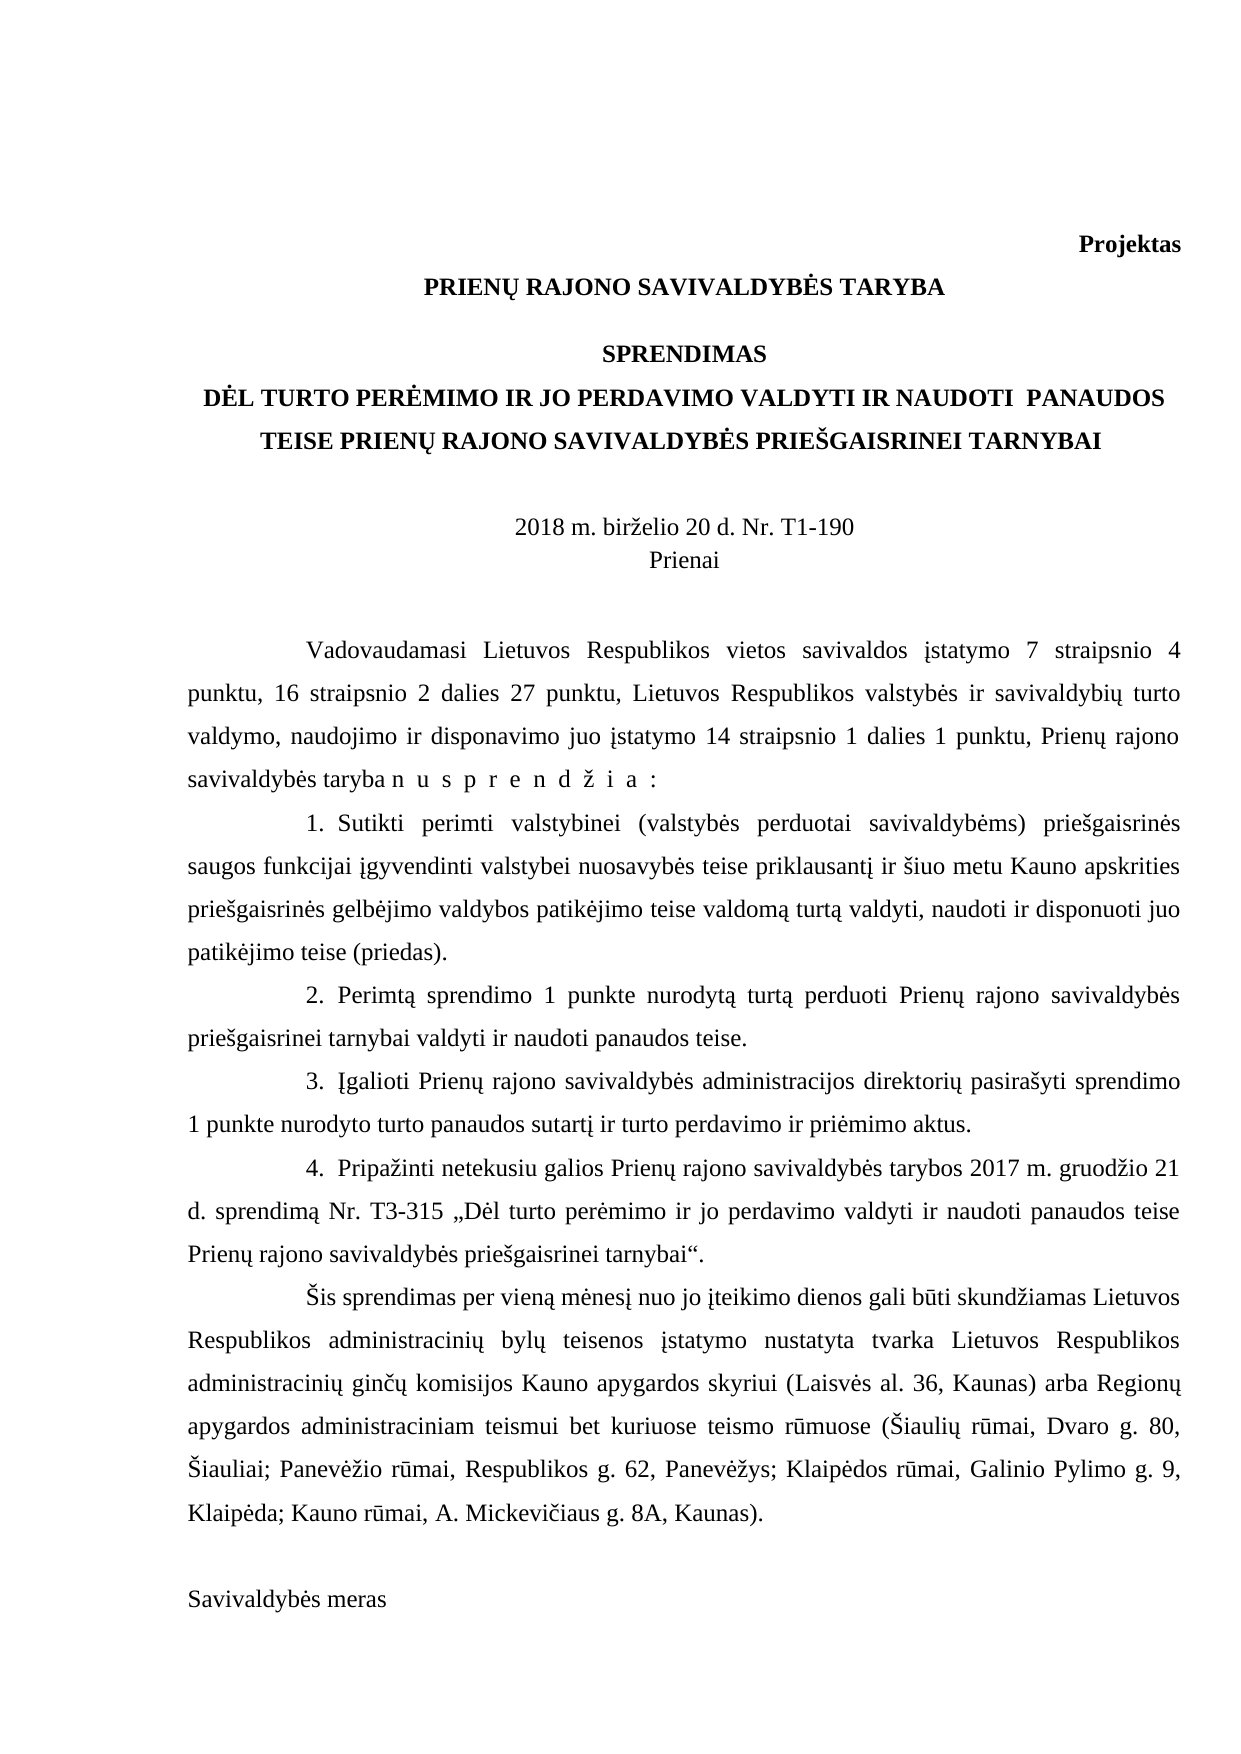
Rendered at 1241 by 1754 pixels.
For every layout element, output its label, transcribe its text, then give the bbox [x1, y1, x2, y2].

text Projektas [187, 229, 1181, 258]
text DĖL turto perėmimo ir jo perdavimo valdyti ir naudoti PANAUDOS teise Prienų rajono savivaldybės priešgaisrinei tarnybai [187, 383, 1181, 454]
text 3. Įgalioti Prienų rajono savivaldybės administracijos direktorių pasirašyti sprendimo 1 punkte nurodyto turto panaudos sutartį ir turto perdavimo ir priėmimo aktus. [187, 1066, 1181, 1138]
text 1. Sutikti perimti valstybinei (valstybės perduotai savivaldybėms) priešgaisrinės saugos funkcijai įgyvendinti valstybei nuosavybės teise priklausantį ir šiuo metu Kauno apskrities priešgaisrinės gelbėjimo valdybos patikėjimo teise valdomą turtą valdyti, naudoti ir disponuoti juo patikėjimo teise (priedas). [187, 808, 1181, 966]
text Šis sprendimas per vieną mėnesį nuo jo įteikimo dienos gali būti skundžiamas Lietuvos Respublikos administracinių bylų teisenos įstatymo nustatyta tvarka Lietuvos Respublikos administracinių ginčų komisijos Kauno apygardos skyriui (Laisvės al. 36, Kaunas) arba Regionų apygardos administraciniam teismui bet kuriuose teismo rūmuose (Šiaulių rūmai, Dvaro g. 80, Šiauliai; Panevėžio rūmai, Respublikos g. 62, Panevėžys; Klaipėdos rūmai, Galinio Pylimo g. 9, Klaipėda; Kauno rūmai, A. Mickevičiaus g. 8A, Kaunas). [187, 1282, 1181, 1526]
text PRIENŲ RAJONO savivaldybės TARYBA [187, 272, 1181, 301]
text SPRENDIMAS [187, 339, 1181, 368]
text Savivaldybės meras [187, 1584, 1181, 1613]
text 2018 m. birželio 20 d. Nr. T1-190 [187, 512, 1181, 541]
text Vadovaudamasi Lietuvos Respublikos vietos savivaldos įstatymo 7 straipsnio 4 punktu, 16 straipsnio 2 dalies 27 punktu, Lietuvos Respublikos valstybės ir savivaldybių turto valdymo, naudojimo ir disponavimo juo įstatymo 14 straipsnio 1 dalies 1 punktu, Prienų rajono savivaldybės taryba nusprendžia: [187, 635, 1181, 793]
text 2. Perimtą sprendimo 1 punkte nurodytą turtą perduoti Prienų rajono savivaldybės priešgaisrinei tarnybai valdyti ir naudoti panaudos teise. [187, 980, 1181, 1052]
text 4. Pripažinti netekusiu galios Prienų rajono savivaldybės tarybos 2017 m. gruodžio 21 d. sprendimą Nr. T3-315 „Dėl turto perėmimo ir jo perdavimo valdyti ir naudoti panaudos teise Prienų rajono savivaldybės priešgaisrinei tarnybai“. [187, 1153, 1181, 1268]
text Prienai [187, 545, 1181, 574]
